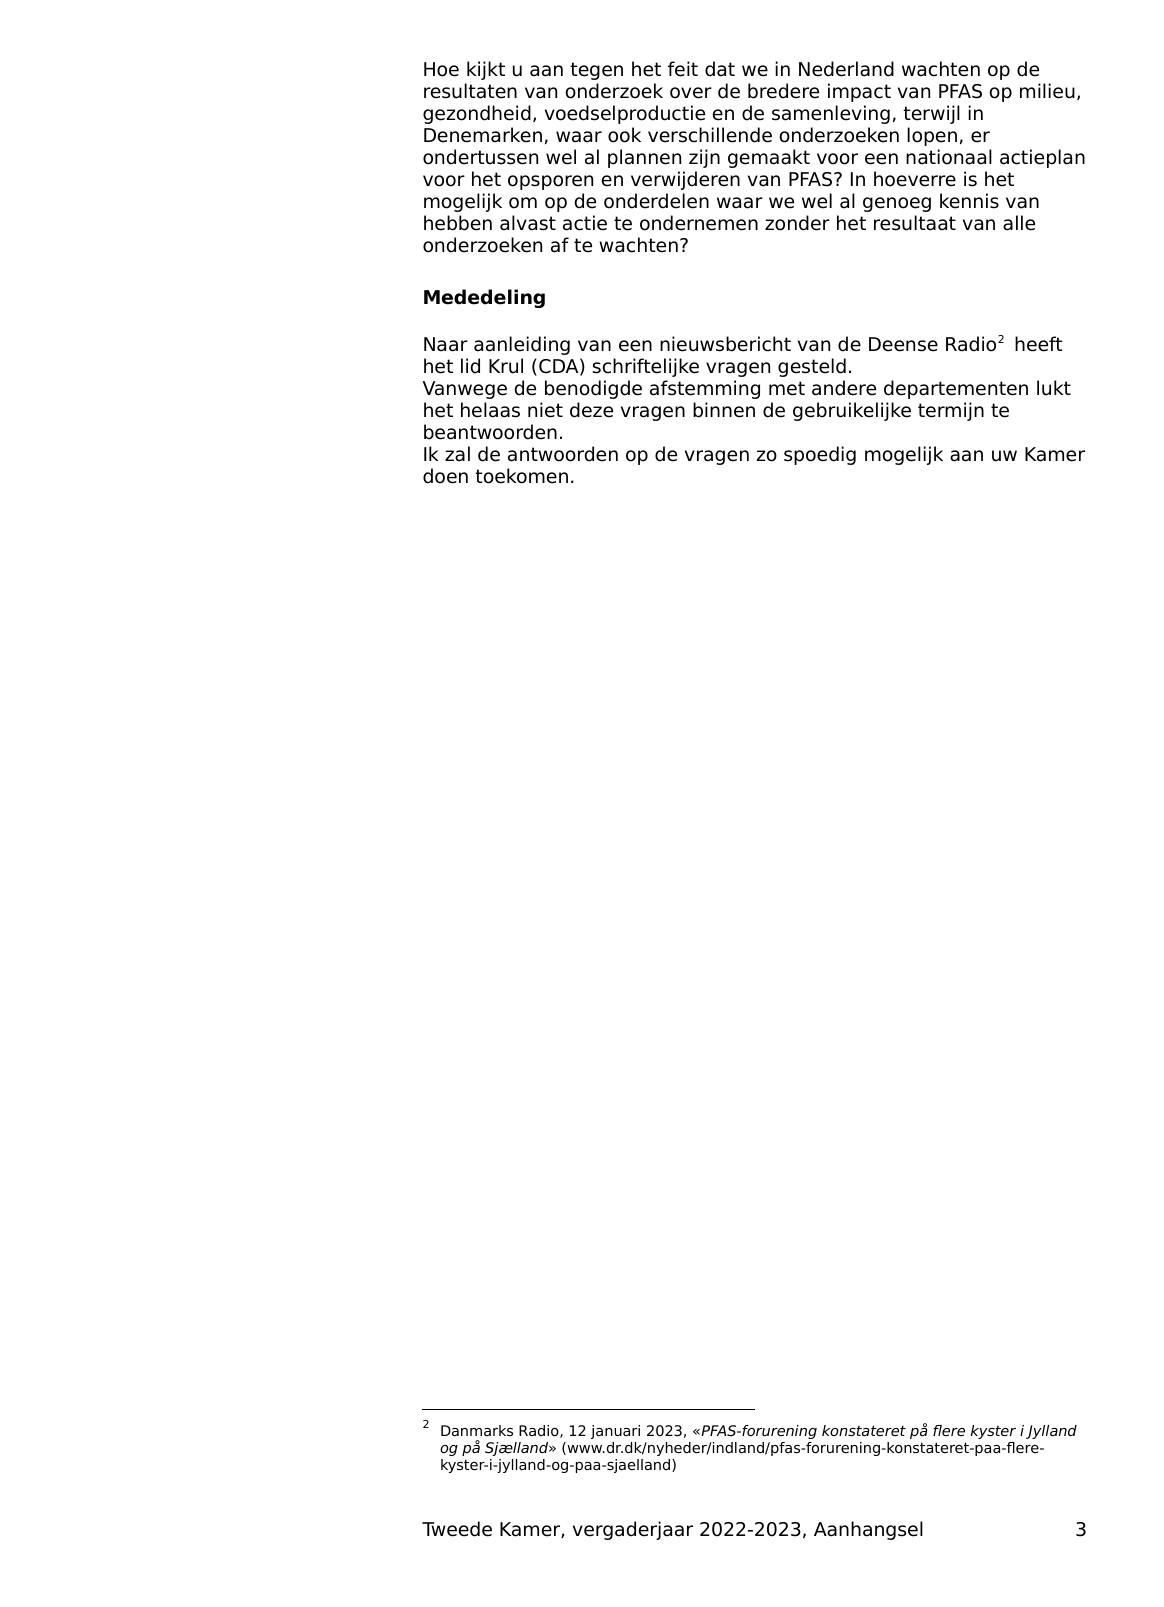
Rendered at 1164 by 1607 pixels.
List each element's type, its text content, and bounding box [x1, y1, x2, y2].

text Danmarks Radio, 12 januari 2023, «PFAS-forurening konstateret på flere kyster i Jylland og på Sjælland» (www.dr.dk/nyheder/indland/pfas-forurening-konstateret-paa-flere-kyster-i-jylland-og-paa-sjaelland) [422, 1418, 1087, 1474]
text Hoe kijkt u aan tegen het feit dat we in Nederland wachten op de resultaten van onderzoek over de bredere impact van PFAS op milieu, gezondheid, voedselproductie en de samenleving, terwijl in Denemarken, waar ook verschillende onderzoeken lopen, er ondertussen wel al plannen zijn gemaakt voor een nationaal actieplan voor het opsporen en verwijderen van PFAS? In hoeverre is het mogelijk om op de onderdelen waar we wel al genoeg kennis van hebben alvast actie te ondernemen zonder het resultaat van alle onderzoeken af te wachten? [422, 59, 1087, 257]
text Vanwege de benodigde afstemming met andere departementen lukt het helaas niet deze vragen binnen de gebruikelijke termijn te beantwoorden. [422, 378, 1087, 444]
text Ik zal de antwoorden op de vragen zo spoedig mogelijk aan uw Kamer doen toekomen. [422, 444, 1087, 488]
subtitle Mededeling [422, 287, 1087, 309]
text Naar aanleiding van een nieuwsbericht van de Deense Radio heeft het lid Krul (CDA) schriftelijke vragen gesteld. [422, 334, 1087, 378]
